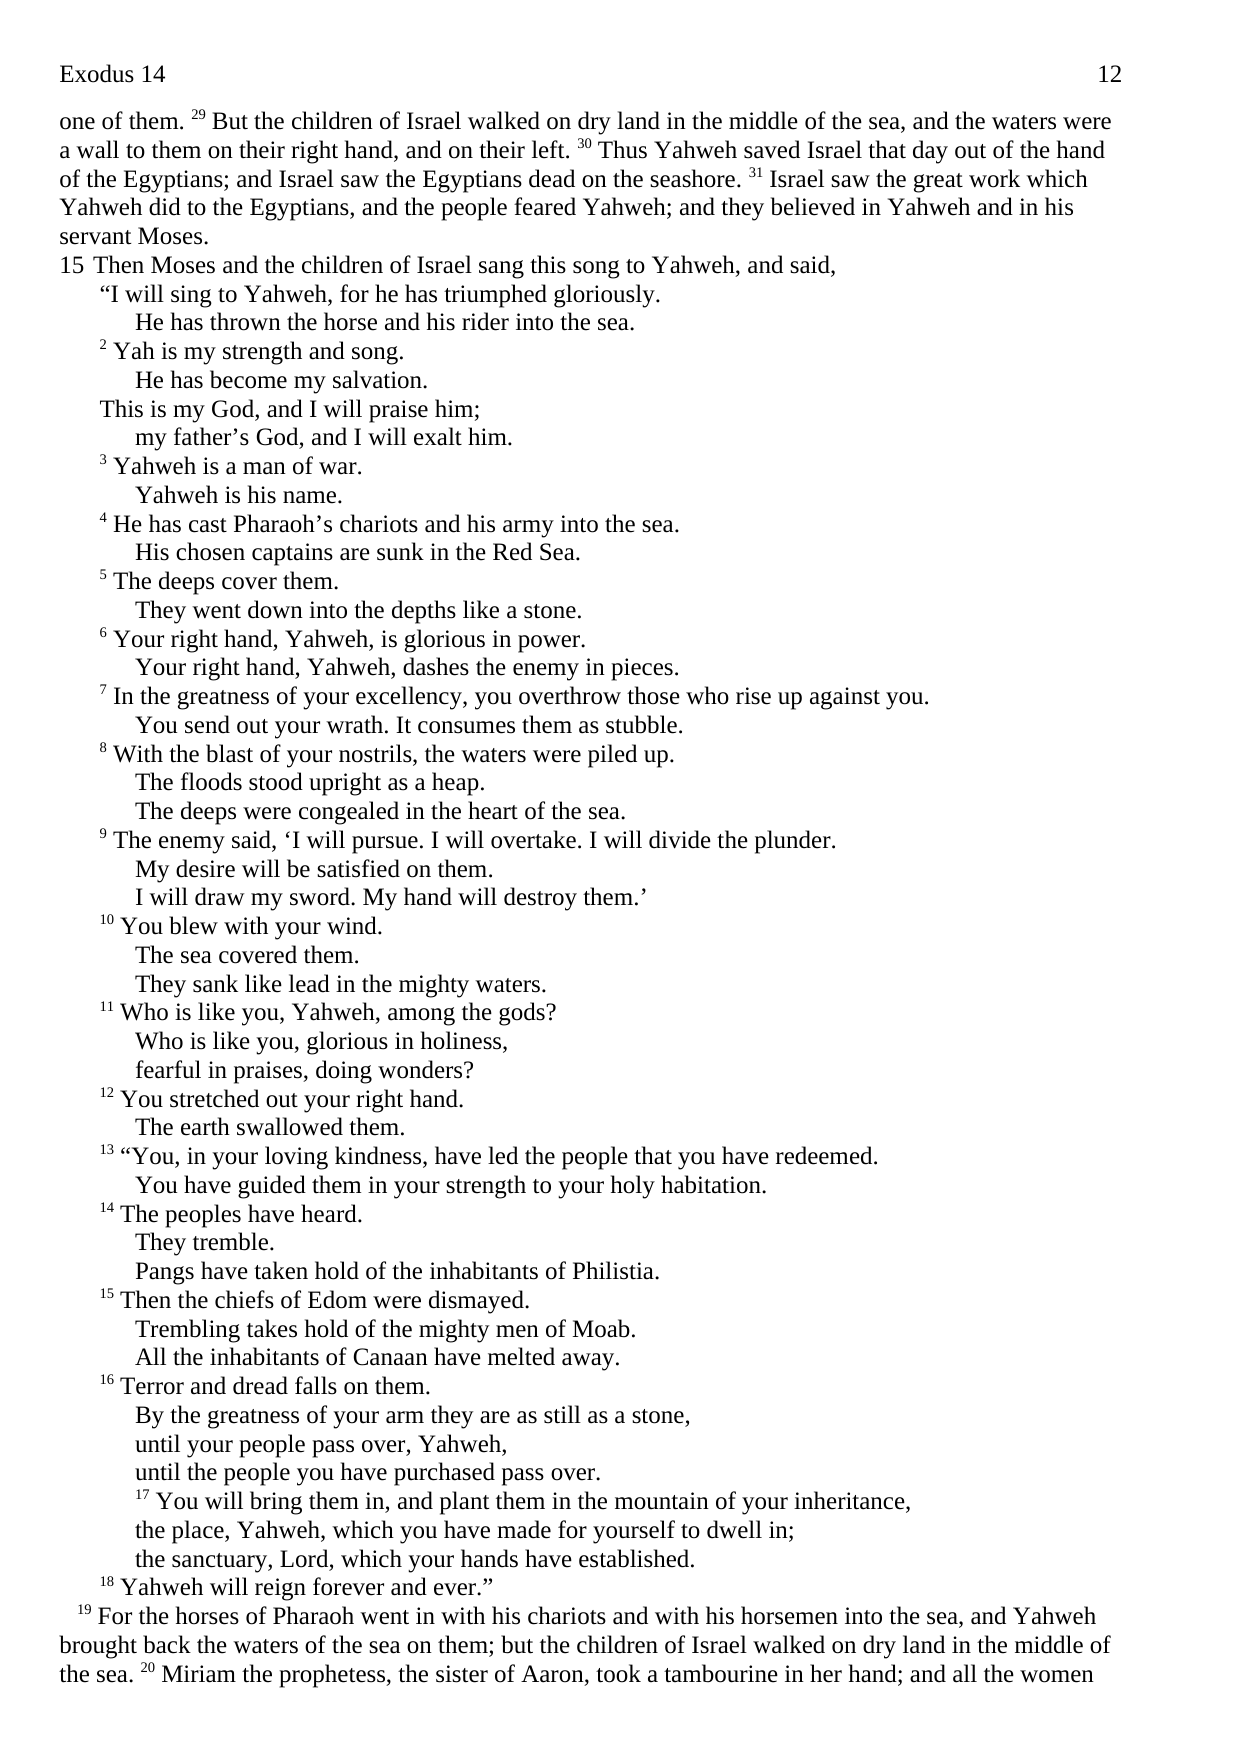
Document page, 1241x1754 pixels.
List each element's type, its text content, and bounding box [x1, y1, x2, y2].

text 5 The deeps cover them. [99, 566, 1122, 595]
text 15Then Moses and the children of Israel sang this song to Yahweh, and said, [59, 250, 1122, 279]
text They sank like lead in the mighty waters. [135, 969, 1122, 997]
text 9 The enemy said, ‘I will pursue. I will overtake. I will divide the plunder. [99, 825, 1122, 854]
text Trembling takes hold of the mighty men of Moab. [135, 1314, 1122, 1342]
text This is my God, and I will praise him; [99, 394, 1122, 422]
text 7 In the greatness of your excellency, you overthrow those who rise up against you. [99, 681, 1122, 710]
text My desire will be satisfied on them. [135, 854, 1122, 882]
text my father’s God, and I will exalt him. [135, 422, 1122, 451]
text one of them. 29 But the children of Israel walked on dry land in the middle of the sea, and the waters were a wall to them on their right hand, and on their left. 30 Thus Yahweh saved Israel that day out of the hand of the Egyptians; and Israel saw the Egyptians dead on the seashore. 31 Israel saw the great work which Yahweh did to the Egyptians, and the people feared Yahweh; and they believed in Yahweh and in his servant Moses. [59, 106, 1122, 250]
text until the people you have purchased pass over. [135, 1457, 1122, 1486]
text His chosen captains are sunk in the Red Sea. [135, 537, 1122, 566]
text 4 He has cast Pharaoh’s chariots and his army into the sea. [99, 509, 1122, 537]
text 18 Yahweh will reign forever and ever.” [99, 1572, 1122, 1601]
text Who is like you, glorious in holiness, [135, 1026, 1122, 1055]
text “I will sing to Yahweh, for he has triumphed gloriously. [99, 279, 1122, 307]
text He has thrown the horse and his rider into the sea. [135, 307, 1122, 336]
text fearful in praises, doing wonders? [135, 1055, 1122, 1084]
text until your people pass over, Yahweh, [135, 1429, 1122, 1457]
text They tremble. [135, 1227, 1122, 1256]
text You have guided them in your strength to your holy habitation. [135, 1170, 1122, 1199]
text They went down into the depths like a stone. [135, 595, 1122, 624]
text the sanctuary, Lord, which your hands have established. [135, 1544, 1122, 1572]
text Pangs have taken hold of the inhabitants of Philistia. [135, 1256, 1122, 1285]
text The floods stood upright as a heap. [135, 767, 1122, 796]
text 16 Terror and dread falls on them. [99, 1371, 1122, 1400]
text 3 Yahweh is a man of war. [99, 451, 1122, 480]
text By the greatness of your arm they are as still as a stone, [135, 1400, 1122, 1429]
text I will draw my sword. My hand will destroy them.’ [135, 882, 1122, 911]
text The earth swallowed them. [135, 1112, 1122, 1141]
text 12 You stretched out your right hand. [99, 1084, 1122, 1112]
text 2 Yah is my strength and song. [99, 336, 1122, 365]
text The deeps were congealed in the heart of the sea. [135, 796, 1122, 825]
text 6 Your right hand, Yahweh, is glorious in power. [99, 624, 1122, 652]
text He has become my salvation. [135, 365, 1122, 394]
text All the inhabitants of Canaan have melted away. [135, 1342, 1122, 1371]
text Yahweh is his name. [135, 480, 1122, 509]
text The sea covered them. [135, 940, 1122, 969]
text 14 The peoples have heard. [99, 1199, 1122, 1227]
text 15 Then the chiefs of Edom were dismayed. [99, 1285, 1122, 1314]
text 17 You will bring them in, and plant them in the mountain of your inheritance, [135, 1486, 1122, 1515]
text 13 “You, in your loving kindness, have led the people that you have redeemed. [99, 1141, 1122, 1170]
text 8 With the blast of your nostrils, the waters were piled up. [99, 739, 1122, 767]
text 19 For the horses of Pharaoh went in with his chariots and with his horsemen into the sea, and Yahweh brought back the waters of the sea on them; but the children of Israel walked on dry land in the middle of the sea. 20 Miriam the prophetess, the sister of Aaron, took a tambourine in her hand; and all the women [59, 1601, 1122, 1687]
text the place, Yahweh, which you have made for yourself to dwell in; [135, 1515, 1122, 1544]
text You send out your wrath. It consumes them as stubble. [135, 710, 1122, 739]
text Your right hand, Yahweh, dashes the enemy in pieces. [135, 652, 1122, 681]
text 11 Who is like you, Yahweh, among the gods? [99, 997, 1122, 1026]
text 10 You blew with your wind. [99, 911, 1122, 940]
